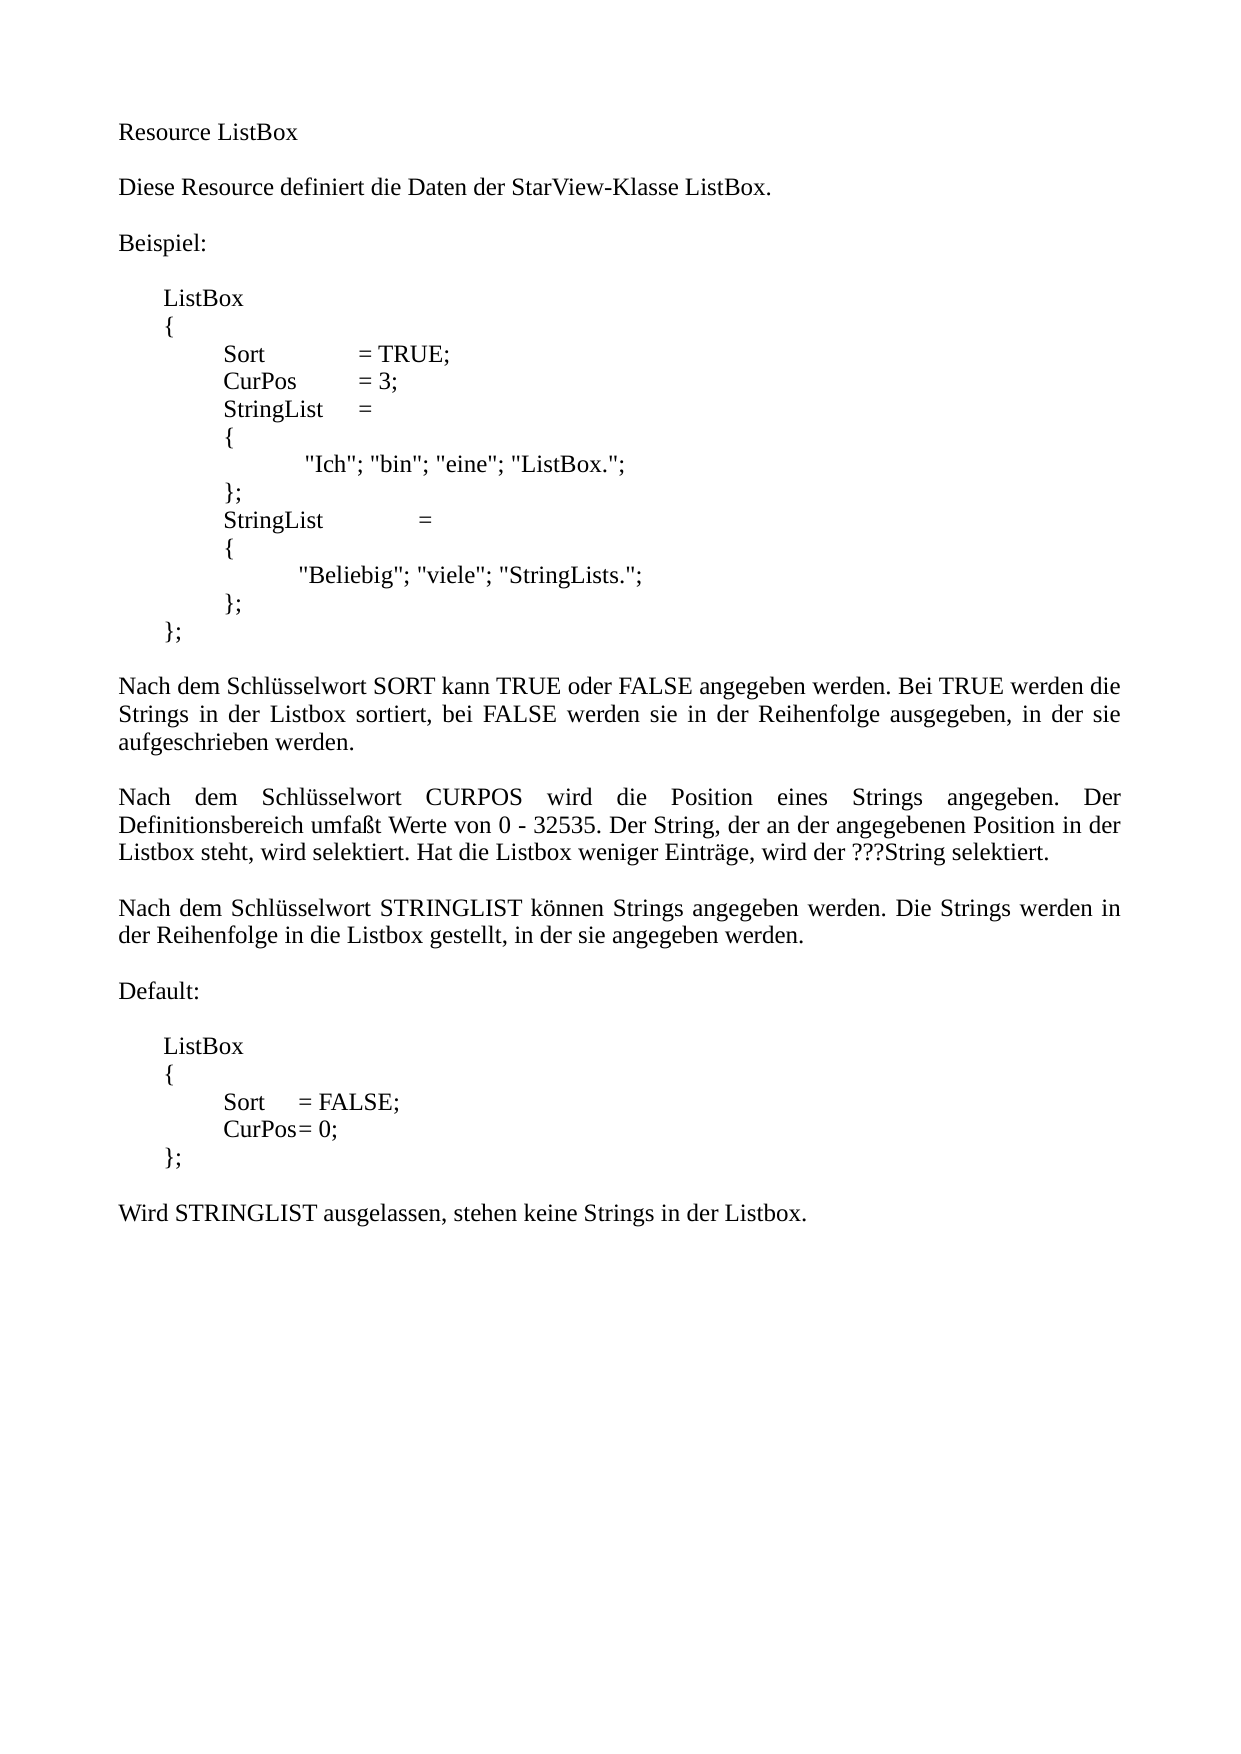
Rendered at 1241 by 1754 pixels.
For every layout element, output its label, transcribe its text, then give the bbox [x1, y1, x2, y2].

list { [118, 423, 1122, 451]
text Diese Resource definiert die Daten der StarView-Klasse ListBox. [118, 173, 1122, 201]
list CurPos = 3; [118, 367, 1122, 395]
list }; [118, 617, 1122, 644]
list }; [118, 478, 1122, 506]
list ListBox [118, 1032, 1122, 1060]
text Beispiel: [118, 229, 1122, 257]
text Nach dem Schlüsselwort CURPOS wird die Position eines Strings angegeben. Der Definitionsbereich umfaßt Werte von 0 - 32535. Der String, der an der angegebenen Position in der Listbox steht, wird selektiert. Hat die Listbox weniger Einträge, wird der ???String selektiert. [118, 783, 1122, 866]
list StringList = [118, 506, 1122, 534]
text Nach dem Schlüsselwort STRINGLIST können Strings angegeben werden. Die Strings werden in der Reihenfolge in die Listbox gestellt, in der sie angegeben werden. [118, 894, 1122, 949]
list { [118, 534, 1122, 561]
list }; [118, 589, 1122, 617]
text Nach dem Schlüsselwort SORT kann TRUE oder FALSE angegeben werden. Bei TRUE werden die Strings in der Listbox sortiert, bei FALSE werden sie in der Reihenfolge ausgegeben, in der sie aufgeschrieben werden. [118, 672, 1122, 755]
list { [118, 312, 1122, 340]
list ListBox [118, 284, 1122, 312]
list Sort = FALSE; [118, 1088, 1122, 1116]
list "Ich"; "bin"; "eine"; "ListBox."; [118, 451, 1122, 478]
list }; [118, 1143, 1122, 1171]
list CurPos = 0; [118, 1116, 1122, 1143]
list StringList = [118, 395, 1122, 423]
text Wird STRINGLIST ausgelassen, stehen keine Strings in der Listbox. [118, 1199, 1122, 1226]
list "Beliebig"; "viele"; "StringLists."; [118, 561, 1122, 589]
text Resource ListBox [118, 118, 1122, 146]
list { [118, 1060, 1122, 1088]
text Default: [118, 977, 1122, 1005]
list Sort = TRUE; [118, 340, 1122, 367]
